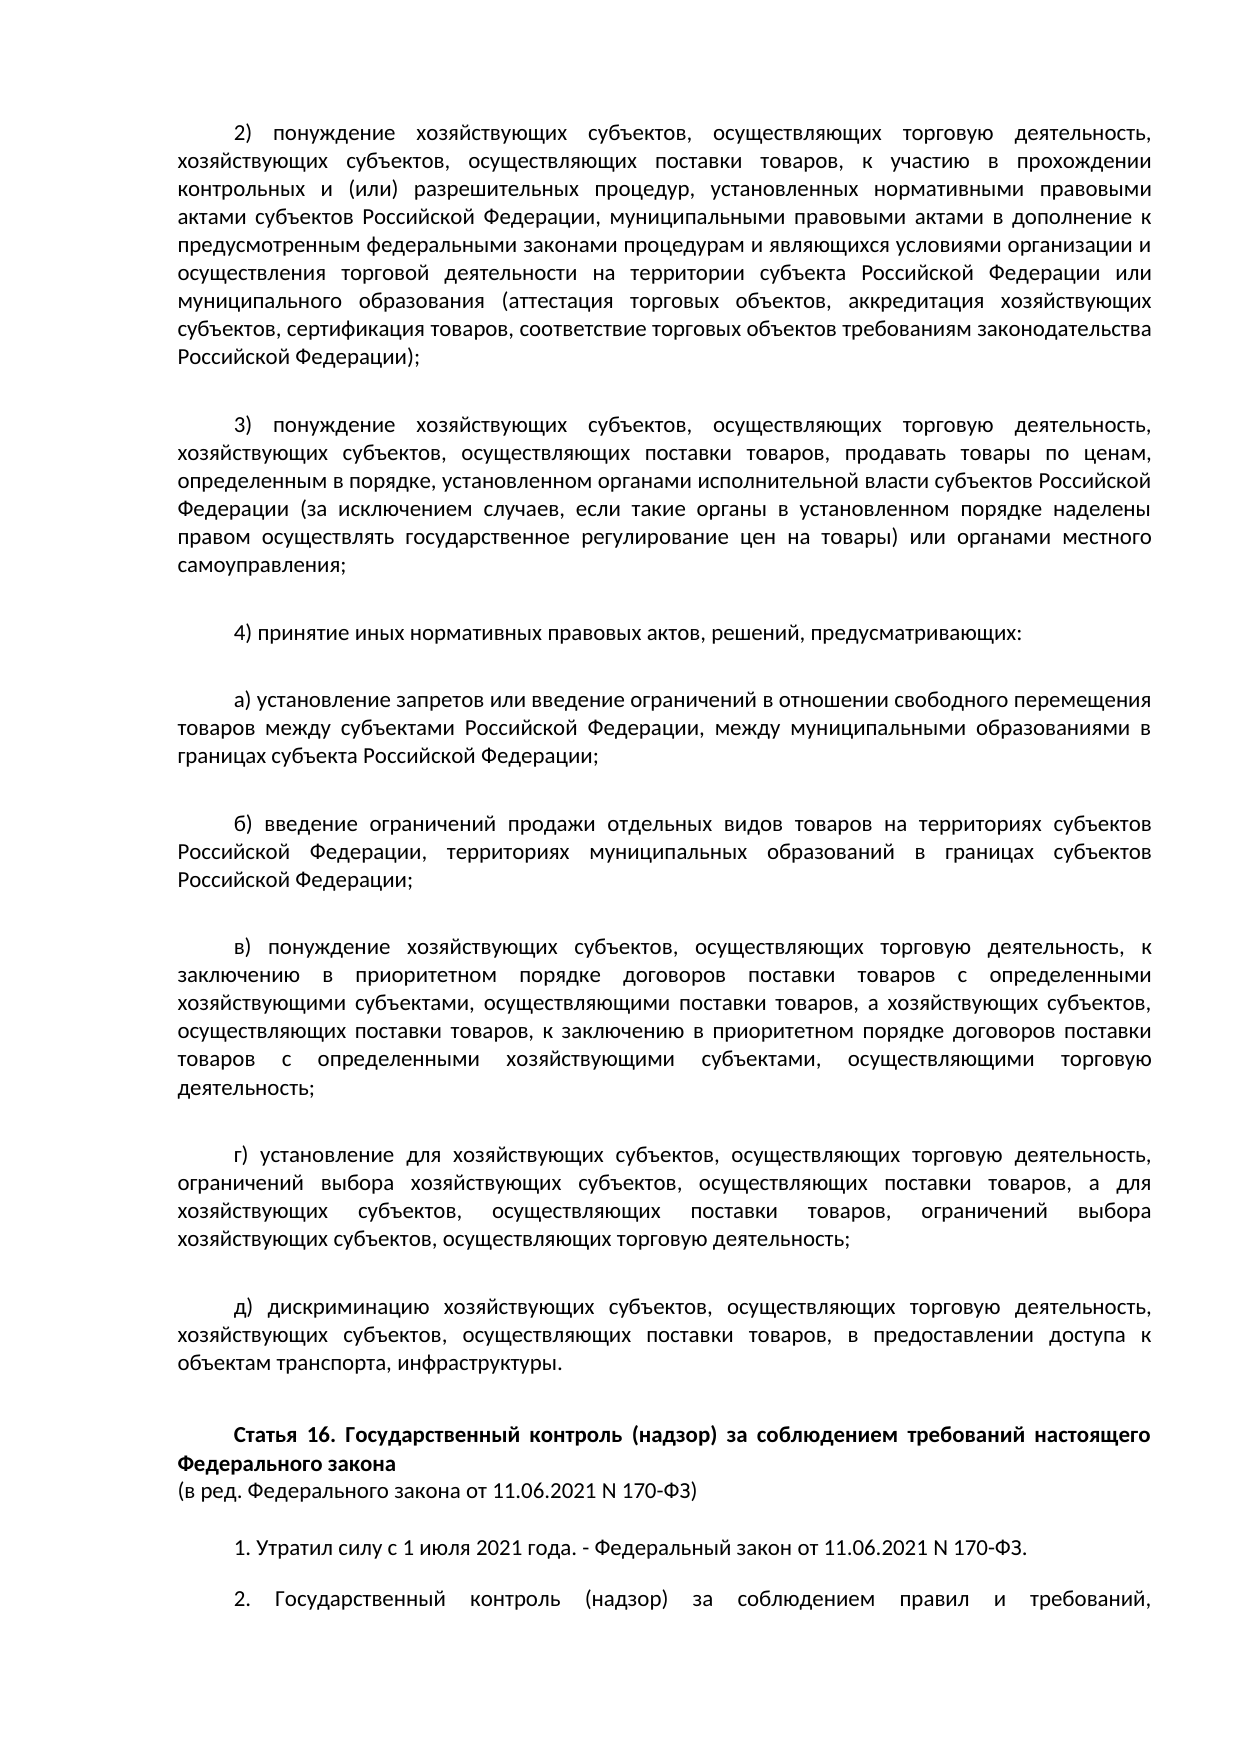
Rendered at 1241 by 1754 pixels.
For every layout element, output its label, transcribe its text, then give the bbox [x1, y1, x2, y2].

text в) понуждение хозяйствующих субъектов, осуществляющих торговую деятельность, к заключению в приоритетном порядке договоров поставки товаров с определенными хозяйствующими субъектами, осуществляющими поставки товаров, а хозяйствующих субъектов, осуществляющих поставки товаров, к заключению в приоритетном порядке договоров поставки товаров с определенными хозяйствующими субъектами, осуществляющими торговую деятельность; [177, 932, 1152, 1101]
text 2) понуждение хозяйствующих субъектов, осуществляющих торговую деятельность, хозяйствующих субъектов, осуществляющих поставки товаров, к участию в прохождении контрольных и (или) разрешительных процедур, установленных нормативными правовыми актами субъектов Российской Федерации, муниципальными правовыми актами в дополнение к предусмотренным федеральными законами процедурам и являющихся условиями организации и осуществления торговой деятельности на территории субъекта Российской Федерации или муниципального образования (аттестация торговых объектов, аккредитация хозяйствующих субъектов, сертификация товаров, соответствие торговых объектов требованиям законодательства Российской Федерации); [177, 118, 1152, 370]
text 4) принятие иных нормативных правовых актов, решений, предусматривающих: [177, 618, 1152, 646]
title Статья 16. Государственный контроль (надзор) за соблюдением требований настоящего Федерального закона [177, 1421, 1152, 1477]
text 3) понуждение хозяйствующих субъектов, осуществляющих торговую деятельность, хозяйствующих субъектов, осуществляющих поставки товаров, продавать товары по ценам, определенным в порядке, установленном органами исполнительной власти субъектов Российской Федерации (за исключением случаев, если такие органы в установленном порядке наделены правом осуществлять государственное регулирование цен на товары) или органами местного самоуправления; [177, 410, 1152, 578]
text д) дискриминацию хозяйствующих субъектов, осуществляющих торговую деятельность, хозяйствующих субъектов, осуществляющих поставки товаров, в предоставлении доступа к объектам транспорта, инфраструктуры. [177, 1292, 1152, 1376]
text б) введение ограничений продажи отдельных видов товаров на территориях субъектов Российской Федерации, территориях муниципальных образований в границах субъектов Российской Федерации; [177, 809, 1152, 893]
text г) установление для хозяйствующих субъектов, осуществляющих торговую деятельность, ограничений выбора хозяйствующих субъектов, осуществляющих поставки товаров, а для хозяйствующих субъектов, осуществляющих поставки товаров, ограничений выбора хозяйствующих субъектов, осуществляющих торговую деятельность; [177, 1140, 1152, 1252]
text (в ред. Федерального закона от 11.06.2021 N 170-ФЗ) [177, 1477, 1152, 1505]
text а) установление запретов или введение ограничений в отношении свободного перемещения товаров между субъектами Российской Федерации, между муниципальными образованиями в границах субъекта Российской Федерации; [177, 685, 1152, 769]
text 1. Утратил силу с 1 июля 2021 года. - Федеральный закон от 11.06.2021 N 170-ФЗ. [177, 1533, 1152, 1561]
text 2. Государственный контроль (надзор) за соблюдением правил и требований, [177, 1584, 1152, 1612]
